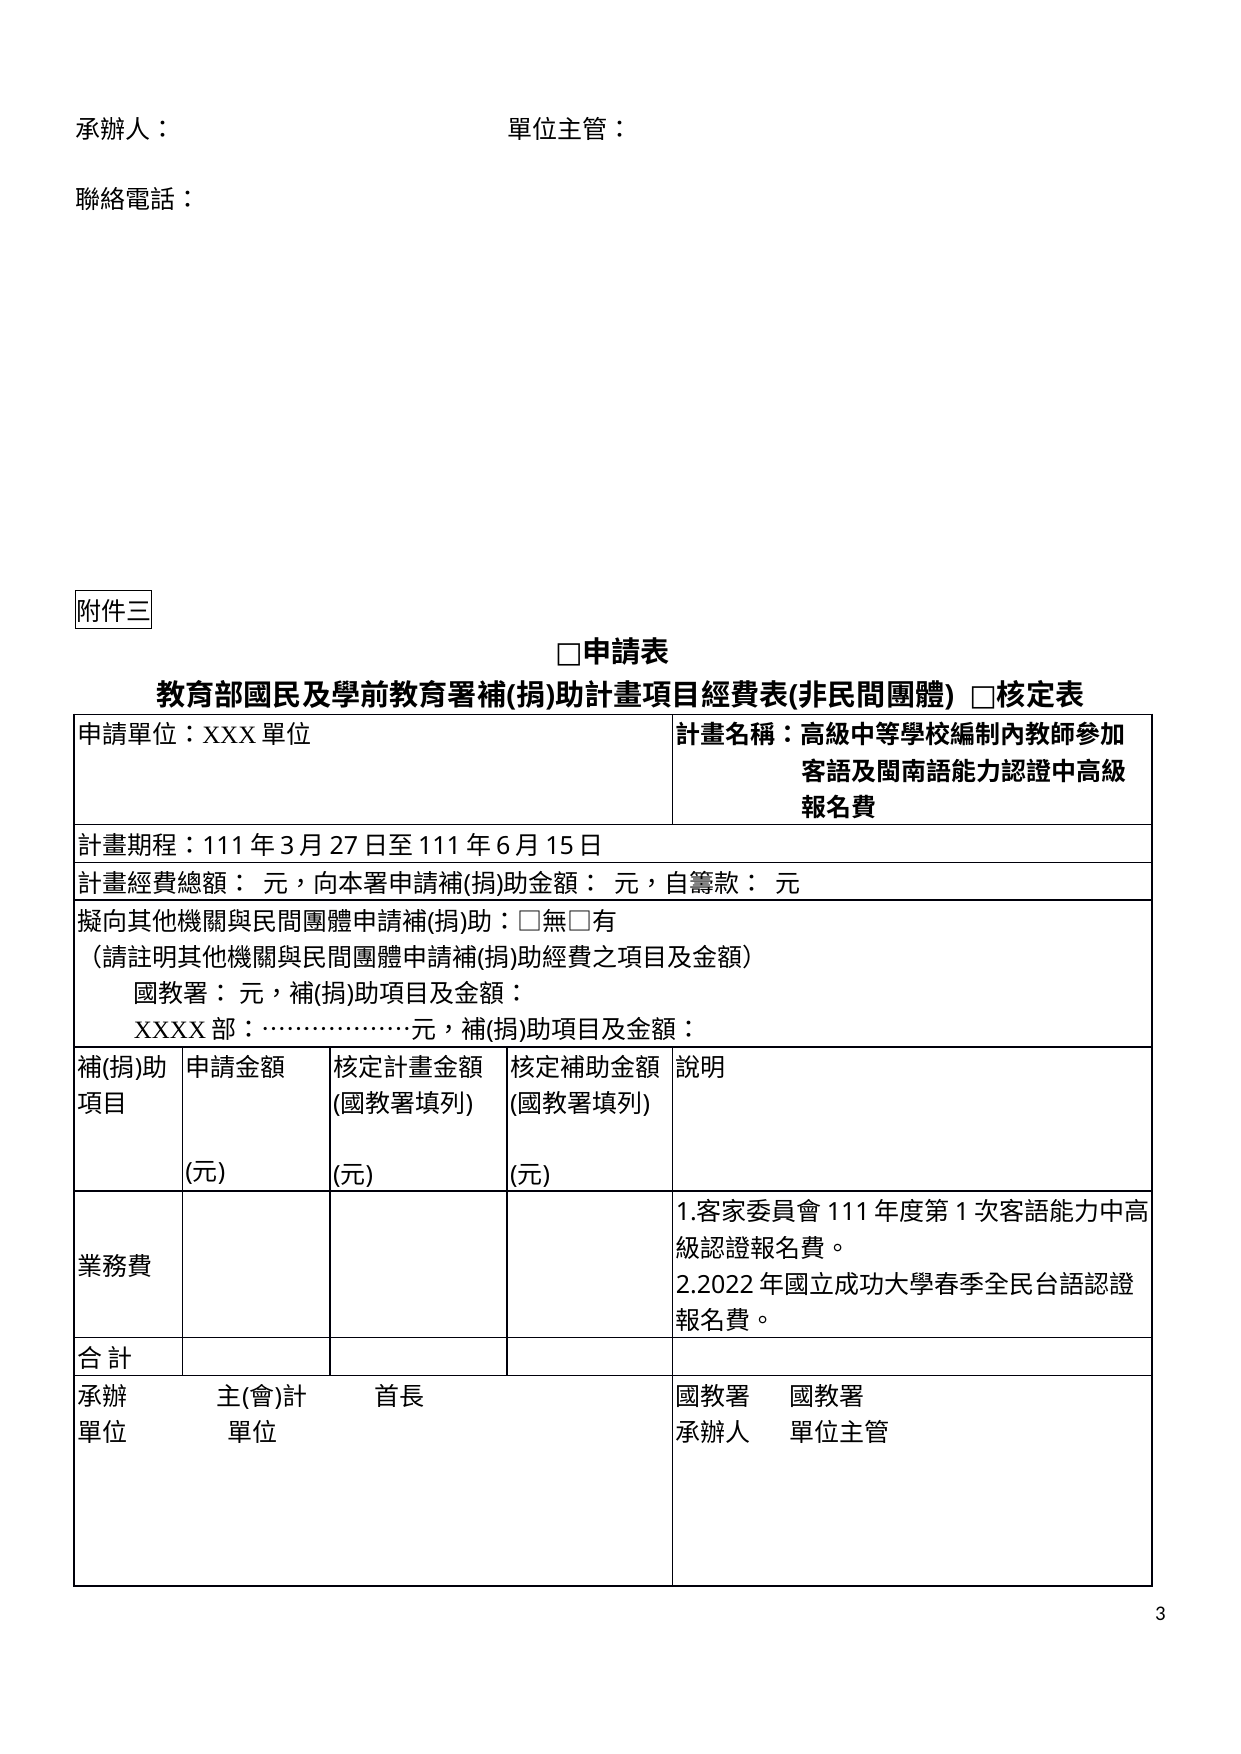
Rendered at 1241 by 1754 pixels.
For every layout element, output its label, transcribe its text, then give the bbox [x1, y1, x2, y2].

table_cell 擬向其他機關與民間團體申請補(捐)助：□無□有 （請註明其他機關與民間團體申請補(捐)助經費之項目及金額） 國教署： 元，補(捐)助項目及金額： XXXX部：………………元，補(捐)助項目及金額： [75, 901, 1151, 1046]
text 教育部國民及學前教育署補(捐)助計畫項目經費表(非民間團體) □核定表 [75, 671, 1165, 713]
table_cell 核定計畫金額(國教署填列) (元) [331, 1048, 506, 1190]
table_header 申請單位：XXX單位 [75, 715, 672, 824]
table_cell [508, 1338, 672, 1375]
table_cell 承辦 主(會)計 首長 單位 單位 [75, 1376, 672, 1585]
table_cell [673, 1338, 1151, 1375]
text 聯絡電話： [75, 179, 1165, 216]
table_cell [183, 1338, 329, 1375]
table_cell 計畫期程：111年3月27日至111年6月15日 [75, 825, 1151, 862]
table_cell [331, 1338, 506, 1375]
text 承辦人： 單位主管： [75, 109, 1165, 145]
text □申請表 [75, 629, 1165, 671]
table_cell 國教署 國教署 承辦人 單位主管 [673, 1376, 1151, 1585]
table_cell 計畫經費總額： 元，向本署申請補(捐)助金額： 元，自籌款： 元 [75, 863, 1151, 899]
table_cell 補(捐)助項目 [75, 1048, 182, 1190]
table_cell 核定補助金額(國教署填列) (元) [508, 1048, 672, 1190]
table_cell 1.客家委員會111年度第1次客語能力中高級認證報名費。 2.2022年國立成功大學春季全民台語認證報名費。 [673, 1192, 1151, 1337]
table_cell [508, 1192, 672, 1337]
table_cell [331, 1192, 506, 1337]
table_cell 說明 [673, 1048, 1151, 1190]
table_cell [183, 1192, 329, 1337]
table_cell 申請金額 (元) [183, 1048, 329, 1190]
text [152, 590, 1165, 629]
table_header 計畫名稱：高級中等學校編制內教師參加客語及閩南語能力認證中高級報名費 [673, 715, 1151, 824]
table_cell 業務費 [75, 1192, 182, 1337]
text 附件三 [76, 591, 151, 628]
table_cell 合 計 [75, 1338, 182, 1375]
